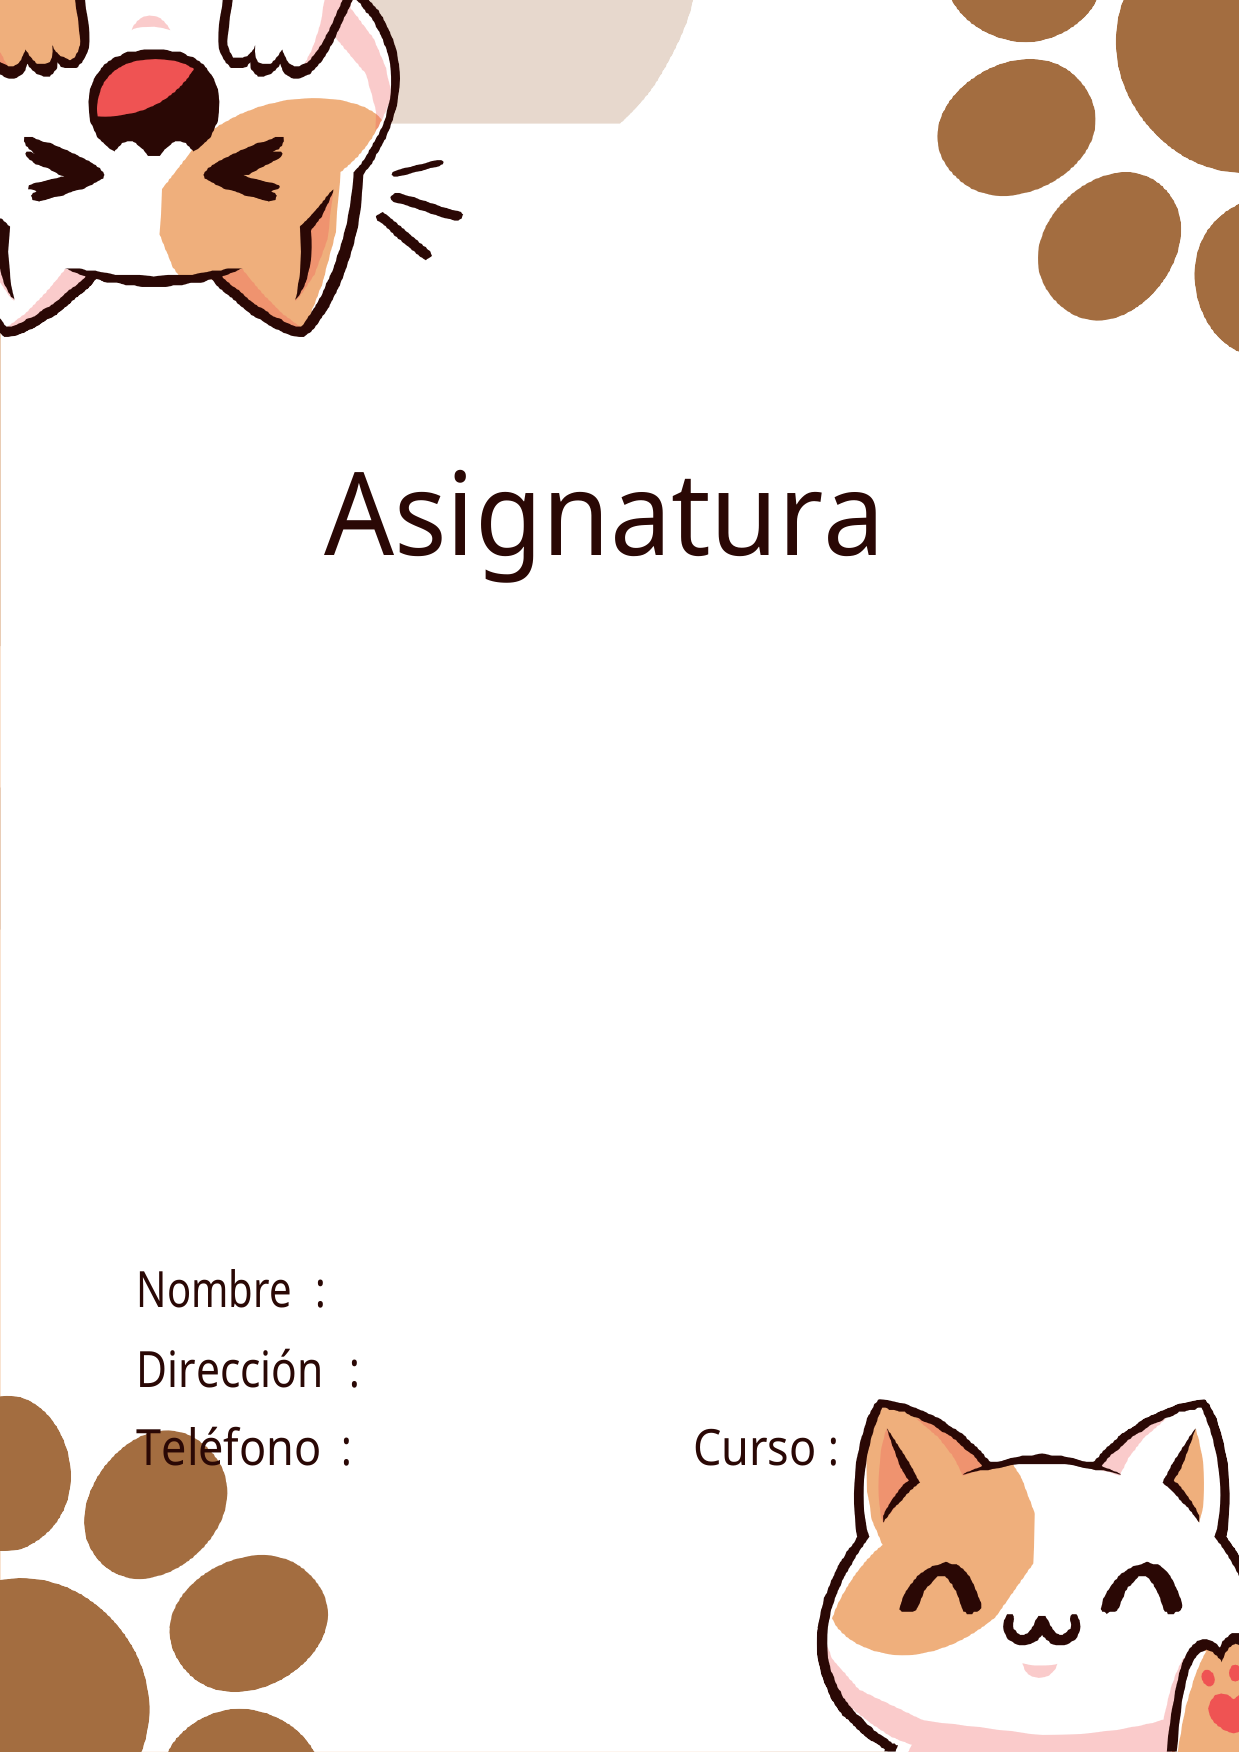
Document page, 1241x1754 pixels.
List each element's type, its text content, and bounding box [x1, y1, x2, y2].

text Nombre : [136, 1254, 1065, 1322]
text Teléfono : Curso : [136, 1412, 1065, 1480]
title Asignatura [308, 431, 902, 589]
text Dirección : [136, 1334, 1065, 1402]
picture [0, 0, 1239, 1752]
